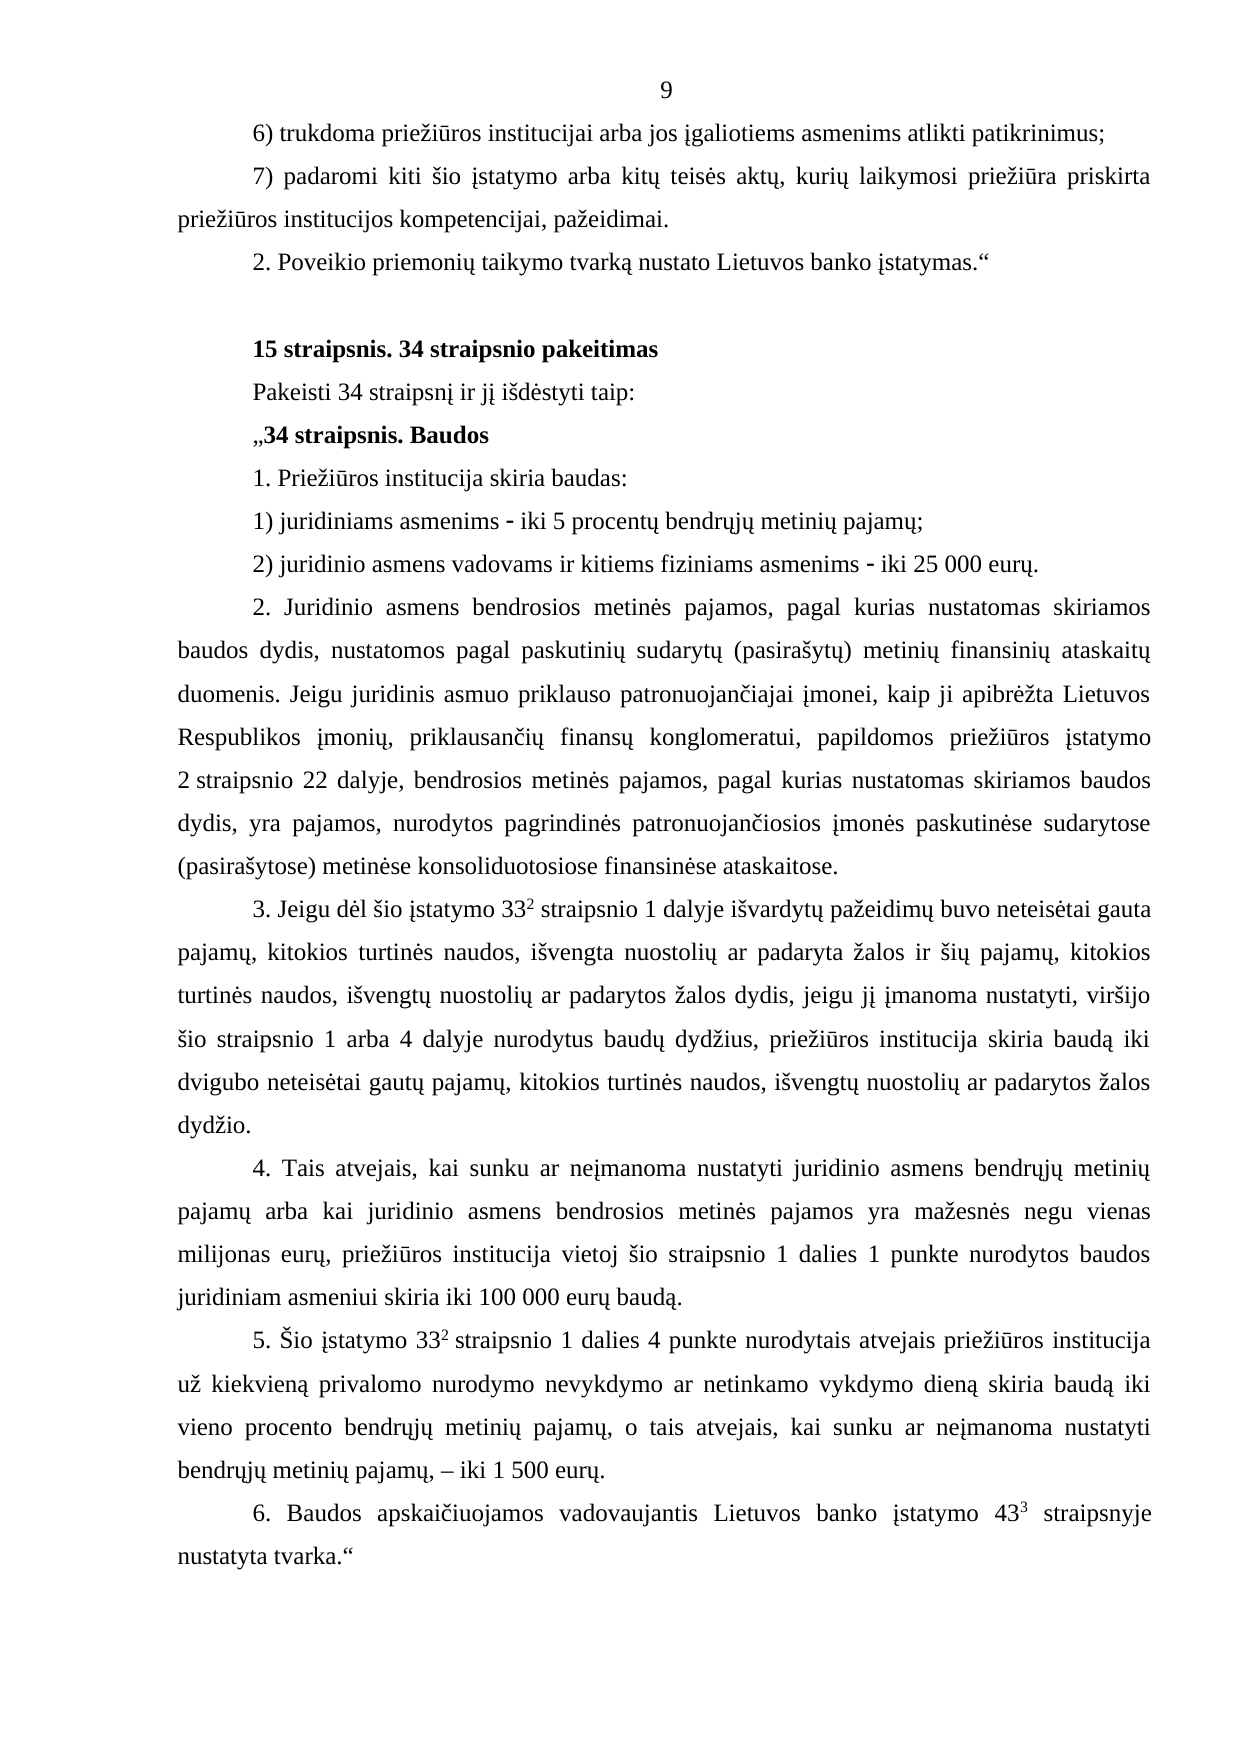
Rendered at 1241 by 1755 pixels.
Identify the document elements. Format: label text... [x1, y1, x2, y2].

text 1. Priežiūros institucija skiria baudas: [177, 463, 1152, 492]
text 2) juridinio asmens vadovams ir kitiems fiziniams asmenims  iki 25 000 eurų. [177, 549, 1152, 578]
text 1) juridiniams asmenims  iki 5 procentų bendrųjų metinių pajamų; [177, 506, 1152, 535]
text 2. Poveikio priemonių taikymo tvarką nustato Lietuvos banko įstatymas.“ [177, 247, 1152, 276]
text 6. Baudos apskaičiuojamos vadovaujantis Lietuvos banko įstatymo 433 straipsnyje nustatyta tvarka.“ [177, 1498, 1152, 1570]
text 3. Jeigu dėl šio įstatymo 332 straipsnio 1 dalyje išvardytų pažeidimų buvo neteisėtai gauta pajamų, kitokios turtinės naudos, išvengta nuostolių ar padaryta žalos ir šių pajamų, kitokios turtinės naudos, išvengtų nuostolių ar padarytos žalos dydis, jeigu jį įmanoma nustatyti, viršijo šio straipsnio 1 arba 4 dalyje nurodytus baudų dydžius, priežiūros institucija skiria baudą iki dvigubo neteisėtai gautų pajamų, kitokios turtinės naudos, išvengtų nuostolių ar padarytos žalos dydžio. [177, 894, 1152, 1139]
text 6) trukdoma priežiūros institucijai arba jos įgaliotiems asmenims atlikti patikrinimus; [177, 118, 1152, 147]
text „34 straipsnis. Baudos [177, 420, 1152, 449]
text 5. Šio įstatymo 332 straipsnio 1 dalies 4 punkte nurodytais atvejais priežiūros institucija už kiekvieną privalomo nurodymo nevykdymo ar netinkamo vykdymo dieną skiria baudą iki vieno procento bendrųjų metinių pajamų, o tais atvejais, kai sunku ar neįmanoma nustatyti bendrųjų metinių pajamų, – iki 1 500 eurų. [177, 1326, 1152, 1484]
text 4. Tais atvejais, kai sunku ar neįmanoma nustatyti juridinio asmens bendrųjų metinių pajamų arba kai juridinio asmens bendrosios metinės pajamos yra mažesnės negu vienas milijonas eurų, priežiūros institucija vietoj šio straipsnio 1 dalies 1 punkte nurodytos baudos juridiniam asmeniui skiria iki 100 000 eurų baudą. [177, 1153, 1152, 1311]
text 2. Juridinio asmens bendrosios metinės pajamos, pagal kurias nustatomas skiriamos baudos dydis, nustatomos pagal paskutinių sudarytų (pasirašytų) metinių finansinių ataskaitų duomenis. Jeigu juridinis asmuo priklauso patronuojančiajai įmonei, kaip ji apibrėžta Lietuvos Respublikos įmonių, priklausančių finansų konglomeratui, papildomos priežiūros įstatymo 2 straipsnio 22 dalyje, bendrosios metinės pajamos, pagal kurias nustatomas skiriamos baudos dydis, yra pajamos, nurodytos pagrindinės patronuojančiosios įmonės paskutinėse sudarytose (pasirašytose) metinėse konsoliduotosiose finansinėse ataskaitose. [177, 592, 1152, 880]
text 15 straipsnis. 34 straipsnio pakeitimas [177, 334, 1152, 362]
text Pakeisti 34 straipsnį ir jį išdėstyti taip: [177, 377, 1152, 406]
text 7) padaromi kiti šio įstatymo arba kitų teisės aktų, kurių laikymosi priežiūra priskirta priežiūros institucijos kompetencijai, pažeidimai. [177, 161, 1152, 233]
